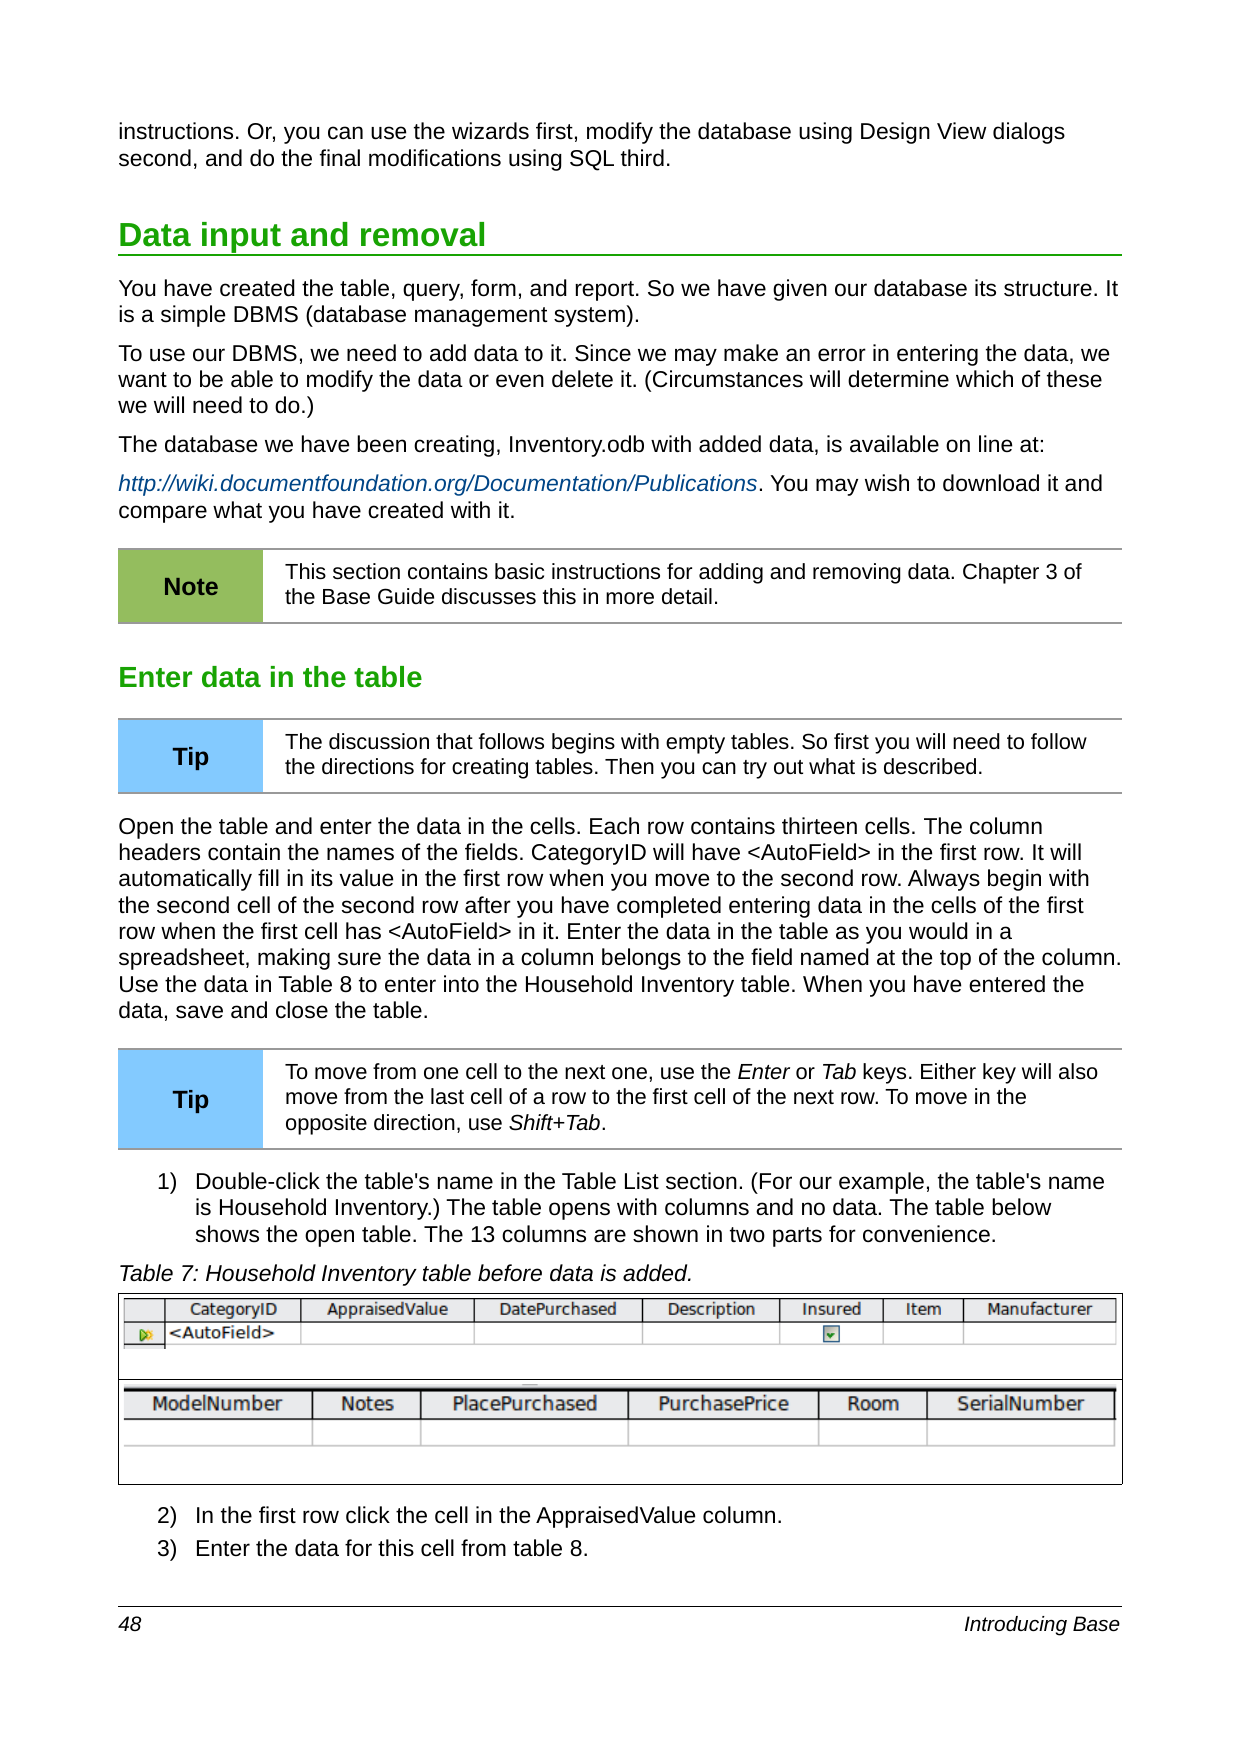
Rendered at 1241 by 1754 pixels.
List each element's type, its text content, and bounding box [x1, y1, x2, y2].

subtitle Data input and removal [118, 215, 1122, 254]
table_header This section contains basic instructions for adding and removing data. Chapter 3 of the Base Guide discusses this in more detail. [264, 550, 1122, 622]
subtitle Enter data in the table [118, 660, 1122, 693]
table_header Note [118, 550, 263, 622]
text http://wiki.documentfoundation.org/Documentation/Publications. You may wish to download it and compare what you have created with it. [118, 470, 1122, 523]
table_header Tip [118, 720, 263, 792]
table_header [119, 1294, 1122, 1379]
list In the first row click the cell in the AppraisedValue column. [177, 1502, 1122, 1528]
picture [123, 1384, 1117, 1450]
picture [123, 1298, 1117, 1349]
text The database we have been creating, Inventory.odb with added data, is available on line at: [118, 431, 1122, 458]
list Double-click the table's name in the Table List section. (For our example, the table's name is Household Inventory.) The table opens with columns and no data. The table below shows the open table. The 13 columns are shown in two parts for convenience. [177, 1168, 1122, 1247]
table_cell [119, 1380, 1122, 1484]
text To use our DBMS, we need to add data to it. Since we may make an error in entering the data, we want to be able to modify the data or even delete it. (Circumstances will determine which of these we will need to do.) [118, 340, 1122, 419]
text Open the table and enter the data in the cells. Each row contains thirteen cells. The column headers contain the names of the fields. CategoryID will have <AutoField> in the first row. It will automatically fill in its value in the first row when you move to the second row. Always begin with the second cell of the second row after you have completed entering data in the cells of the first row when the first cell has <AutoField> in it. Enter the data in the table as you would in a spreadsheet, making sure the data in a column belongs to the field named at the top of the column. Use the data in Table 8 to enter into the Household Inventory table. When you have entered the data, save and close the table. [118, 813, 1122, 1023]
text instructions. Or, you can use the wizards first, modify the database using Design View dialogs second, and do the final modifications using SQL third. [118, 118, 1122, 171]
table_header To move from one cell to the next one, use the Enter or Tab keys. Either key will also move from the last cell of a row to the first cell of the next row. To move in the opposite direction, use Shift+Tab. [264, 1050, 1122, 1148]
table_header Tip [118, 1050, 263, 1148]
text Table 7: Household Inventory table before data is added. [118, 1259, 1122, 1286]
table_header The discussion that follows begins with empty tables. So first you will need to follow the directions for creating tables. Then you can try out what is described. [264, 720, 1122, 792]
list Enter the data for this cell from table 8. [177, 1534, 1122, 1561]
text You have created the table, query, form, and report. So we have given our database its structure. It is a simple DBMS (database management system). [118, 274, 1122, 327]
